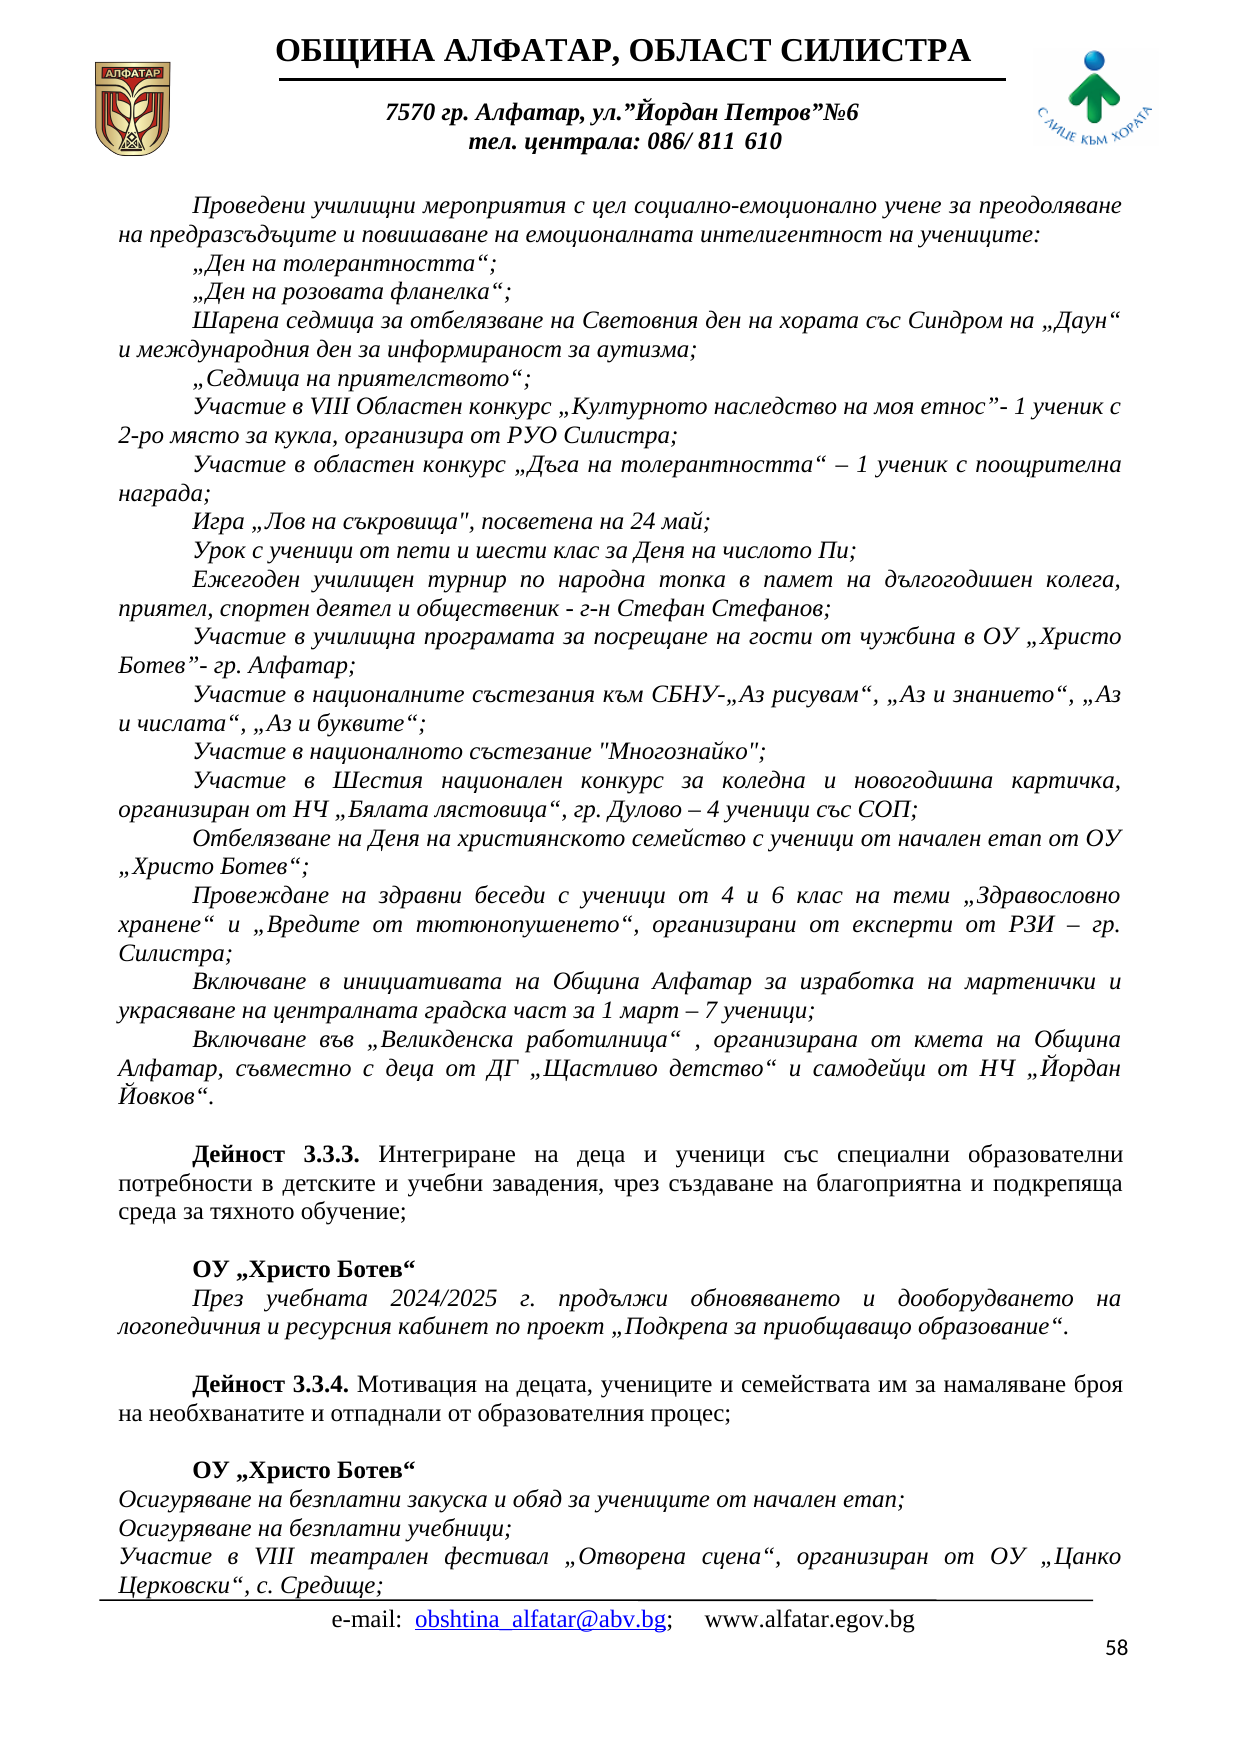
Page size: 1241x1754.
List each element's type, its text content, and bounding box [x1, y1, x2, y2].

text Участие в Шестия национален конкурс за коледна и новогодишна картичка, организиран от НЧ „Бялата лястовица“, гр. Дулово – 4 ученици със СОП; [118, 765, 1124, 823]
text „Ден на розовата фланелка“; [118, 276, 1124, 305]
text Дейност 3.3.3. Интегриране на деца и ученици със специални образователни потребности в детските и учебни завадения, чрез създаване на благоприятна и подкрепяща среда за тяхното обучение; [118, 1139, 1124, 1225]
text Шарена седмица за отбелязване на Световния ден на хората със Синдром на „Даун“ и международния ден за информираност за аутизма; [118, 305, 1124, 363]
text Участие в националното състезание "Многознайко"; [118, 736, 1124, 765]
text Проведени училищни мероприятия с цел социално-емоционално учене за преодоляване на предразсъдъците и повишаване на емоционалната интелигентност на учениците: [118, 190, 1124, 248]
text Урок с ученици от пети и шести клас за Деня на числото Пи; [118, 535, 1124, 564]
text През учебната 2024/2025 г. продължи обновяването и дооборудването на логопедичния и ресурсния кабинет по проект „Подкрепа за приобщаващо образование“. [118, 1283, 1124, 1340]
text „Ден на толерантността“; [118, 248, 1124, 276]
text Игра „Лов на съкровища", посветена на 24 май; [118, 506, 1124, 535]
text Участие в VIII Областен конкурс „Културното наследство на моя етнос”- 1 ученик с 2-ро място за кукла, организира от РУО Силистра; [118, 391, 1124, 449]
text ОУ „Христо Ботев“ [192, 1254, 1124, 1283]
text Участие в VIII театрален фестивал „Отворена сцена“, организиран от ОУ „Цанко Церковски“, с. Средище; [118, 1541, 1124, 1599]
text Осигуряване на безплатни учебници; [118, 1513, 1124, 1541]
text Участие в националните състезания към СБНУ-„Аз рисувам“, „Аз и знанието“, „Аз и числата“, „Аз и буквите“; [118, 679, 1124, 736]
text Осигуряване на безплатни закуска и обяд за учениците от начален етап; [118, 1484, 1124, 1513]
text ОУ „Христо Ботев“ [192, 1455, 1124, 1484]
text Дейност 3.3.4. Мотивация на децата, учениците и семействата им за намаляване броя на необхванатите и отпаднали от образователния процес; [118, 1369, 1124, 1426]
text „Седмица на приятелството“; [118, 363, 1124, 391]
text Включване във „Великденска работилница“ , организирана от кмета на Община Алфатар, съвместно с деца от ДГ „Щастливо детство“ и самодейци от НЧ „Йордан Йовков“. [118, 1024, 1124, 1110]
text Отбелязване на Деня на християнското семейство с ученици от начален етап от ОУ „Христо Ботев“; [118, 823, 1124, 880]
text Участие в областен конкурс „Дъга на толерантността“ – 1 ученик с поощрителна награда; [118, 449, 1124, 506]
text Провеждане на здравни беседи с ученици от 4 и 6 клас на теми „Здравословно хранене“ и „Вредите от тютюнопушенето“, организирани от експерти от РЗИ – гр. Силистра; [118, 880, 1124, 966]
text Включване в инициативата на Община Алфатар за изработка на мартенички и украсяване на централната градска част за 1 март – 7 ученици; [118, 966, 1124, 1024]
text Ежегоден училищен турнир по народна топка в памет на дългогодишен колега, приятел, спортен деятел и общественик - г-н Стефан Стефанов; [118, 564, 1124, 621]
text Участие в училищна програмата за посрещане на гости от чужбина в ОУ „Христо Ботев”- гр. Алфатар; [118, 621, 1124, 679]
